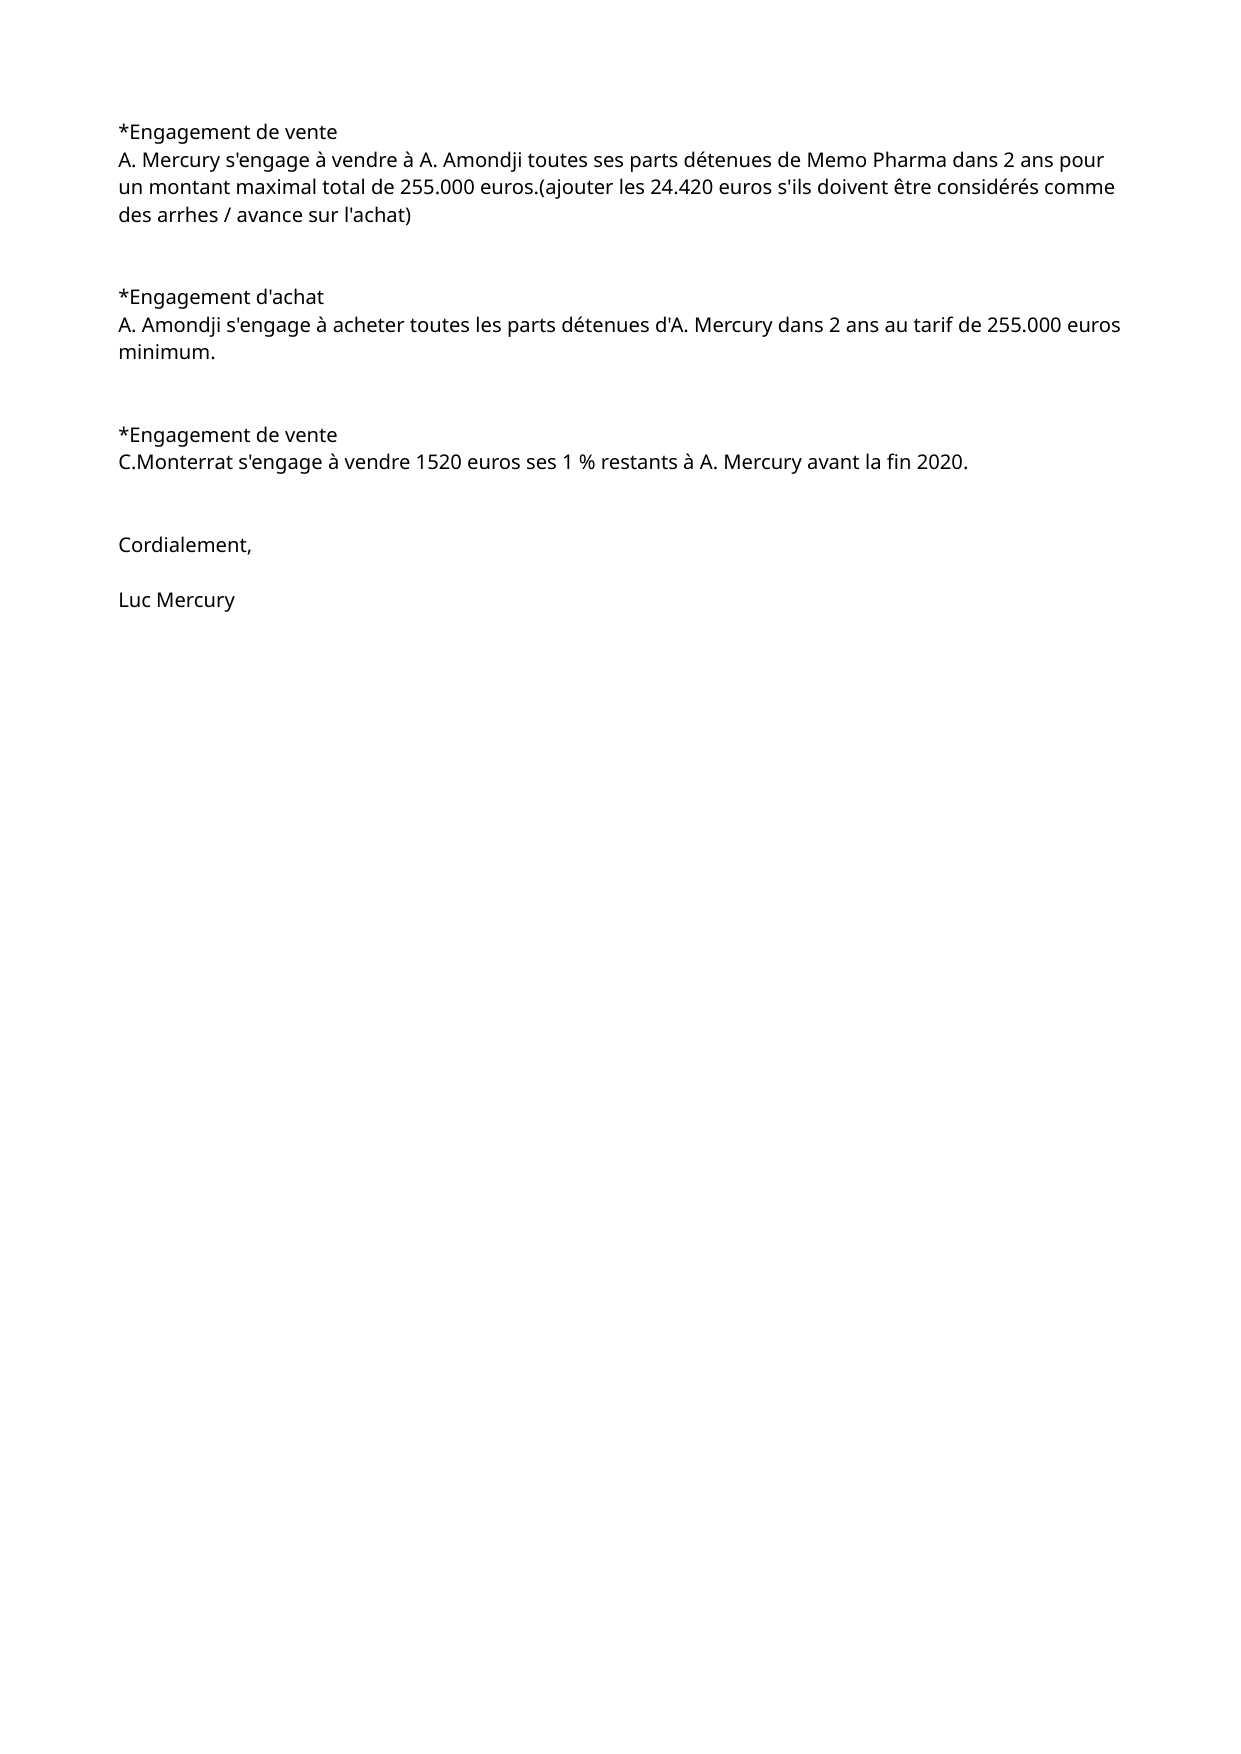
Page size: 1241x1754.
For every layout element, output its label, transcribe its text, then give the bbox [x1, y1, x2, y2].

text *Engagement de vente A. Mercury s'engage à vendre à A. Amondji toutes ses parts détenues de Memo Pharma dans 2 ans pour un montant maximal total de 255.000 euros.(ajouter les 24.420 euros s'ils doivent être considérés comme des arrhes / avance sur l'achat) *Engagement d'achat A. Amondji s'engage à acheter toutes les parts détenues d'A. Mercury dans 2 ans au tarif de 255.000 euros minimum. *Engagement de vente C.Monterrat s'engage à vendre 1520 euros ses 1 % restants à A. Mercury avant la fin 2020. Cordialement, Luc Mercury [118, 118, 1122, 668]
